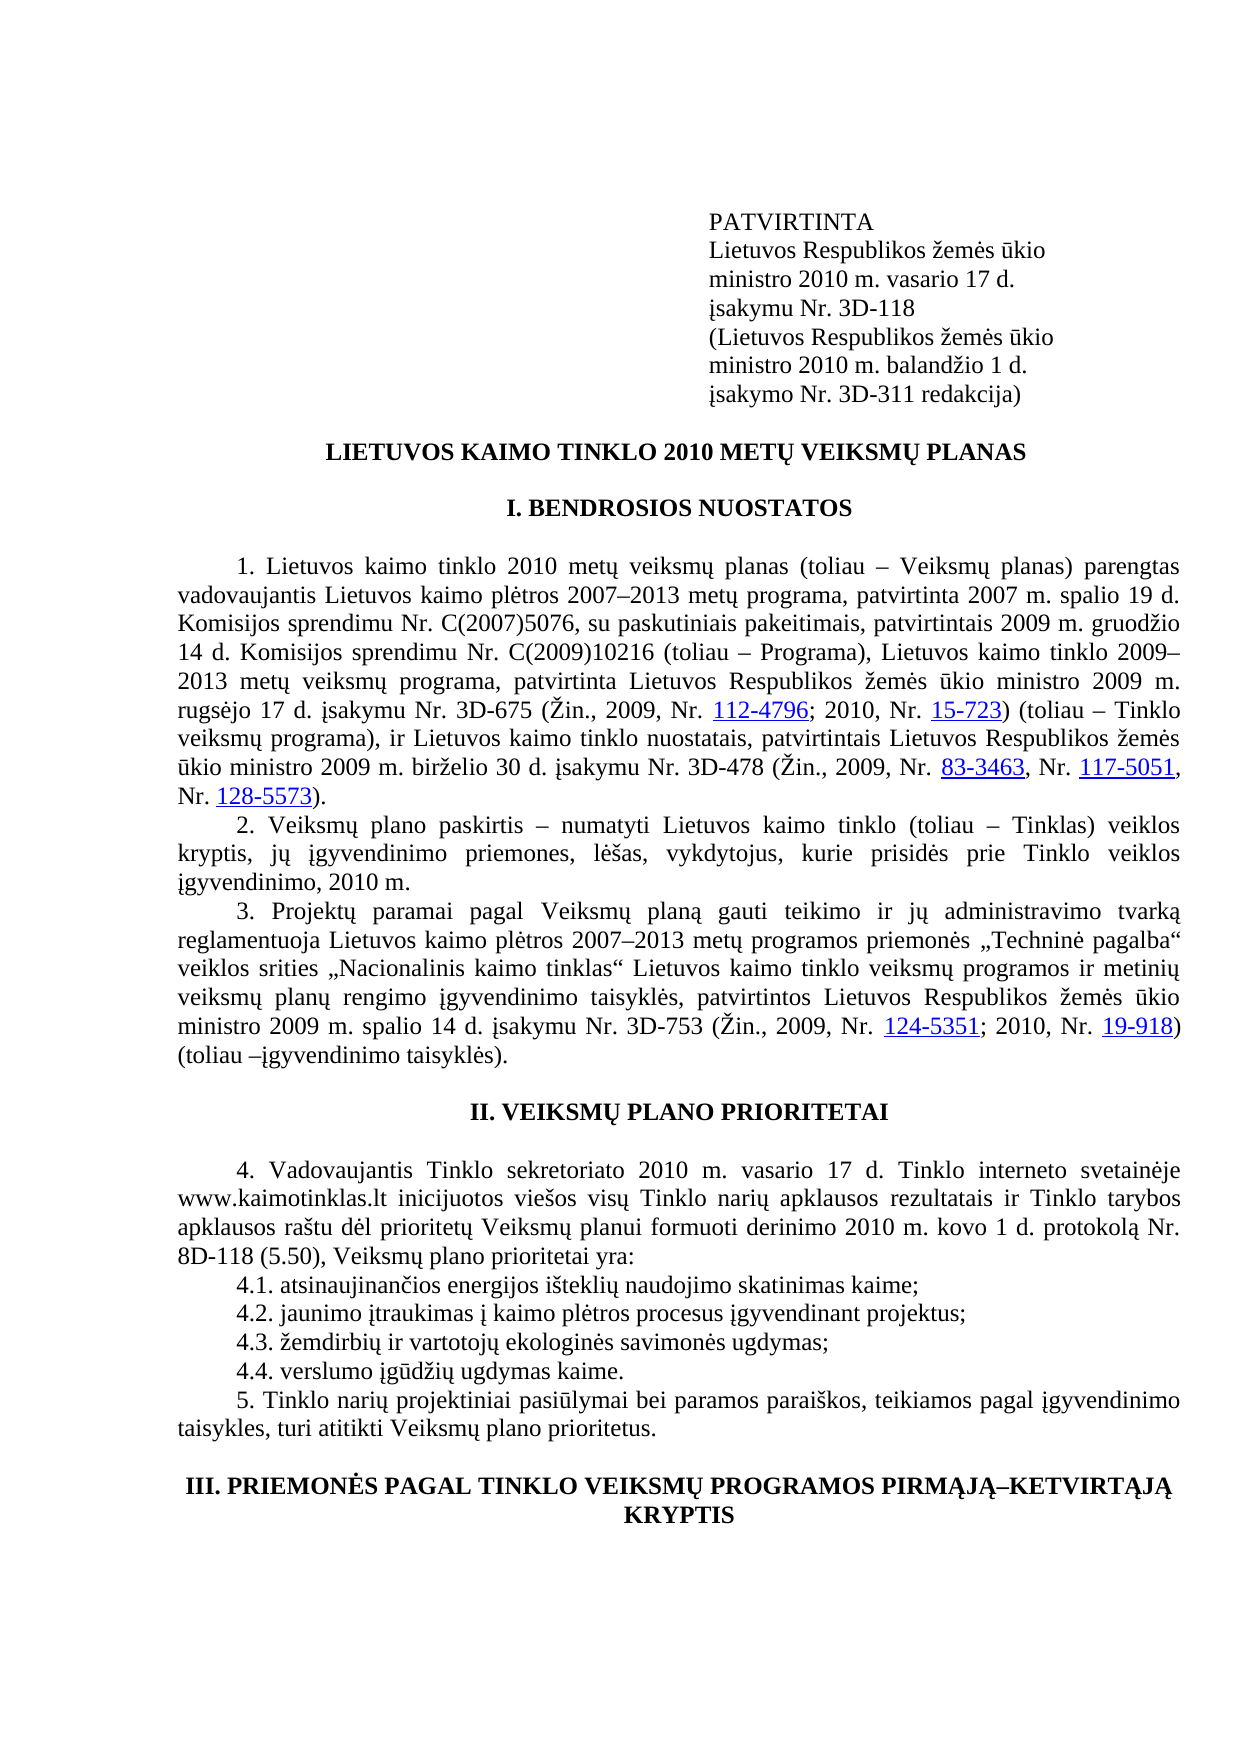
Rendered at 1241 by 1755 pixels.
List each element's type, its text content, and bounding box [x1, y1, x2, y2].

text 4.1. atsinaujinančios energijos išteklių naudojimo skatinimas kaime; [177, 1270, 1181, 1298]
text 5. Tinklo narių projektiniai pasiūlymai bei paramos paraiškos, teikiamos pagal įgyvendinimo taisykles, turi atitikti Veiksmų plano prioritetus. [177, 1385, 1181, 1442]
text 1. Lietuvos kaimo tinklo 2010 metų veiksmų planas (toliau – Veiksmų planas) parengtas vadovaujantis Lietuvos kaimo plėtros 2007–2013 metų programa, patvirtinta 2007 m. spalio 19 d. Komisijos sprendimu Nr. C(2007)5076, su paskutiniais pakeitimais, patvirtintais 2009 m. gruodžio 14 d. Komisijos sprendimu Nr. C(2009)10216 (toliau – Programa), Lietuvos kaimo tinklo 2009–2013 metų veiksmų programa, patvirtinta Lietuvos Respublikos žemės ūkio ministro 2009 m. rugsėjo 17 d. įsakymu Nr. 3D-675 (Žin., 2009, Nr. 112-4796; 2010, Nr. 15-723) (toliau – Tinklo veiksmų programa), ir Lietuvos kaimo tinklo nuostatais, patvirtintais Lietuvos Respublikos žemės ūkio ministro 2009 m. birželio 30 d. įsakymu Nr. 3D-478 (Žin., 2009, Nr. 83-3463, Nr. 117-5051, Nr. 128-5573). [177, 551, 1181, 810]
text III. PRIEMONĖS PAGAL TINKLO VEIKSMŲ PROGRAMOS PIRMĄJĄ–KETVIRTĄJĄ KRYPTIS [177, 1471, 1181, 1528]
text įsakymu Nr. 3D-118 [177, 293, 1181, 322]
text II. VEIKSMŲ PLANO PRIORITETAI [177, 1097, 1181, 1126]
text 4.3. žemdirbių ir vartotojų ekologinės savimonės ugdymas; [177, 1327, 1181, 1356]
text 4.2. jaunimo įtraukimas į kaimo plėtros procesus įgyvendinant projektus; [177, 1298, 1181, 1327]
text Lietuvos Respublikos žemės ūkio [177, 235, 1181, 264]
text LIETUVOS KAIMO TINKLO 2010 METŲ VEIKSMŲ PLANAS [177, 437, 1181, 465]
text PATVIRTINTA [177, 207, 1181, 235]
text 4.4. verslumo įgūdžių ugdymas kaime. [177, 1356, 1181, 1385]
text I. BENDROSIOS NUOSTATOS [177, 493, 1181, 522]
text ministro 2010 m. vasario 17 d. [177, 264, 1181, 293]
text įsakymo Nr. 3D-311 redakcija) [177, 379, 1181, 408]
text ministro 2010 m. balandžio 1 d. [177, 350, 1181, 379]
text 4. Vadovaujantis Tinklo sekretoriato 2010 m. vasario 17 d. Tinklo interneto svetainėje www.kaimotinklas.lt inicijuotos viešos visų Tinklo narių apklausos rezultatais ir Tinklo tarybos apklausos raštu dėl prioritetų Veiksmų planui formuoti derinimo 2010 m. kovo 1 d. protokolą Nr. 8D-118 (5.50), Veiksmų plano prioritetai yra: [177, 1155, 1181, 1270]
text (Lietuvos Respublikos žemės ūkio [177, 322, 1181, 350]
text 2. Veiksmų plano paskirtis – numatyti Lietuvos kaimo tinklo (toliau – Tinklas) veiklos kryptis, jų įgyvendinimo priemones, lėšas, vykdytojus, kurie prisidės prie Tinklo veiklos įgyvendinimo, 2010 m. [177, 810, 1181, 896]
text 3. Projektų paramai pagal Veiksmų planą gauti teikimo ir jų administravimo tvarką reglamentuoja Lietuvos kaimo plėtros 2007–2013 metų programos priemonės „Techninė pagalba“ veiklos srities „Nacionalinis kaimo tinklas“ Lietuvos kaimo tinklo veiksmų programos ir metinių veiksmų planų rengimo įgyvendinimo taisyklės, patvirtintos Lietuvos Respublikos žemės ūkio ministro 2009 m. spalio 14 d. įsakymu Nr. 3D-753 (Žin., 2009, Nr. 124-5351; 2010, Nr. 19-918) (toliau –įgyvendinimo taisyklės). [177, 896, 1181, 1068]
